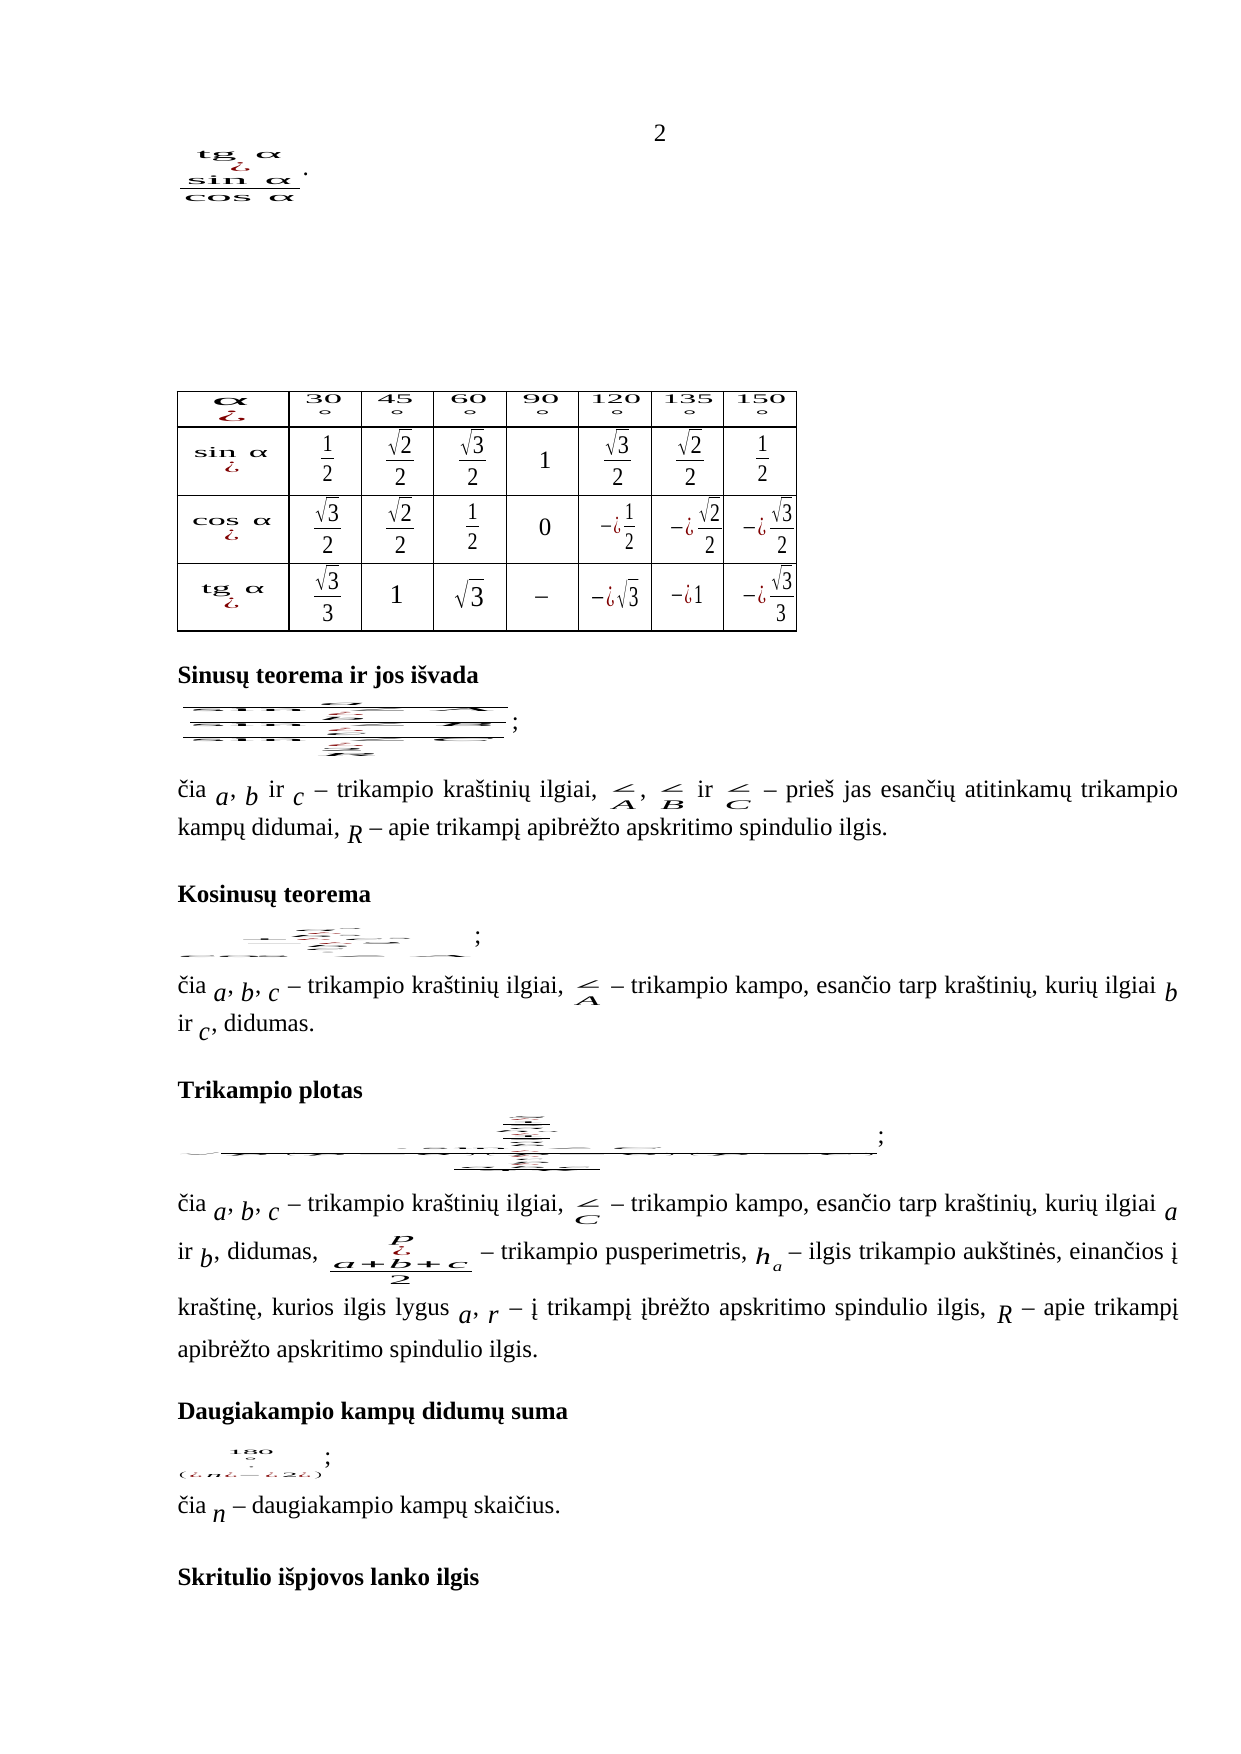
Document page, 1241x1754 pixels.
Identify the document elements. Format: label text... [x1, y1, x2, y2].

table_cell [652, 428, 723, 494]
table_cell [579, 428, 651, 494]
table_cell [362, 496, 433, 562]
text Sinusų teorema ir jos išvada [177, 661, 1179, 689]
table_cell [724, 496, 796, 562]
table_header [290, 392, 361, 426]
table_cell [362, 428, 433, 494]
table_cell 1 [507, 428, 578, 494]
table_header [434, 392, 506, 426]
text ; [177, 920, 1178, 958]
table_cell [724, 428, 796, 494]
table_header [724, 392, 796, 426]
table_cell 0 [507, 496, 578, 562]
text Skritulio išpjovos lanko ilgis [177, 1562, 1179, 1591]
table_cell [434, 496, 506, 562]
text ; [177, 1441, 1179, 1479]
text čia , , – trikampio kraštinių ilgiai, – trikampio kampo, esančio tarp kraštinių, kurių ilgiai ir , didumas. [177, 970, 1179, 1046]
table_cell [579, 564, 651, 630]
text čia – daugiakampio kampų skaičius. [177, 1491, 1179, 1529]
table_cell [652, 496, 723, 562]
table_cell [178, 428, 288, 494]
text Kosinusų teorema [177, 879, 1179, 908]
table_header [362, 392, 433, 426]
table_cell [290, 428, 361, 494]
table_cell [579, 496, 651, 562]
table_header [579, 392, 651, 426]
text . [177, 148, 1179, 204]
table_cell – [507, 564, 578, 630]
table_cell [434, 564, 506, 630]
table_header [178, 392, 288, 426]
table_cell [724, 564, 796, 630]
text Trikampio plotas [177, 1075, 1179, 1104]
text čia , , – trikampio kraštinių ilgiai, – trikampio kampo, esančio tarp kraštinių, kurių ilgiai ir , didumas, – trikampio pusperimetris, – ilgis trikampio aukštinės, einančios į kraštinę, kurios ilgis lygus , – į trikampį įbrėžto apskritimo spindulio ilgis, – apie trikampį apibrėžto apskritimo spindulio ilgis. [177, 1188, 1179, 1363]
text Daugiakampio kampų didumų suma [177, 1396, 1179, 1424]
table_cell [434, 428, 506, 494]
text ; [177, 701, 1178, 757]
text ; [177, 1116, 1178, 1172]
text čia , ir – trikampio kraštinių ilgiai, , ir – prieš jas esančių atitinkamų trikampio kampų didumai, – apie trikampį apibrėžto apskritimo spindulio ilgis. [177, 774, 1179, 850]
table_cell [178, 564, 288, 630]
table_cell [290, 496, 361, 562]
table_header [507, 392, 578, 426]
table_cell [178, 496, 288, 562]
table_cell [362, 564, 433, 630]
table_header [652, 392, 723, 426]
table_cell [290, 564, 361, 630]
table_cell [652, 564, 723, 630]
